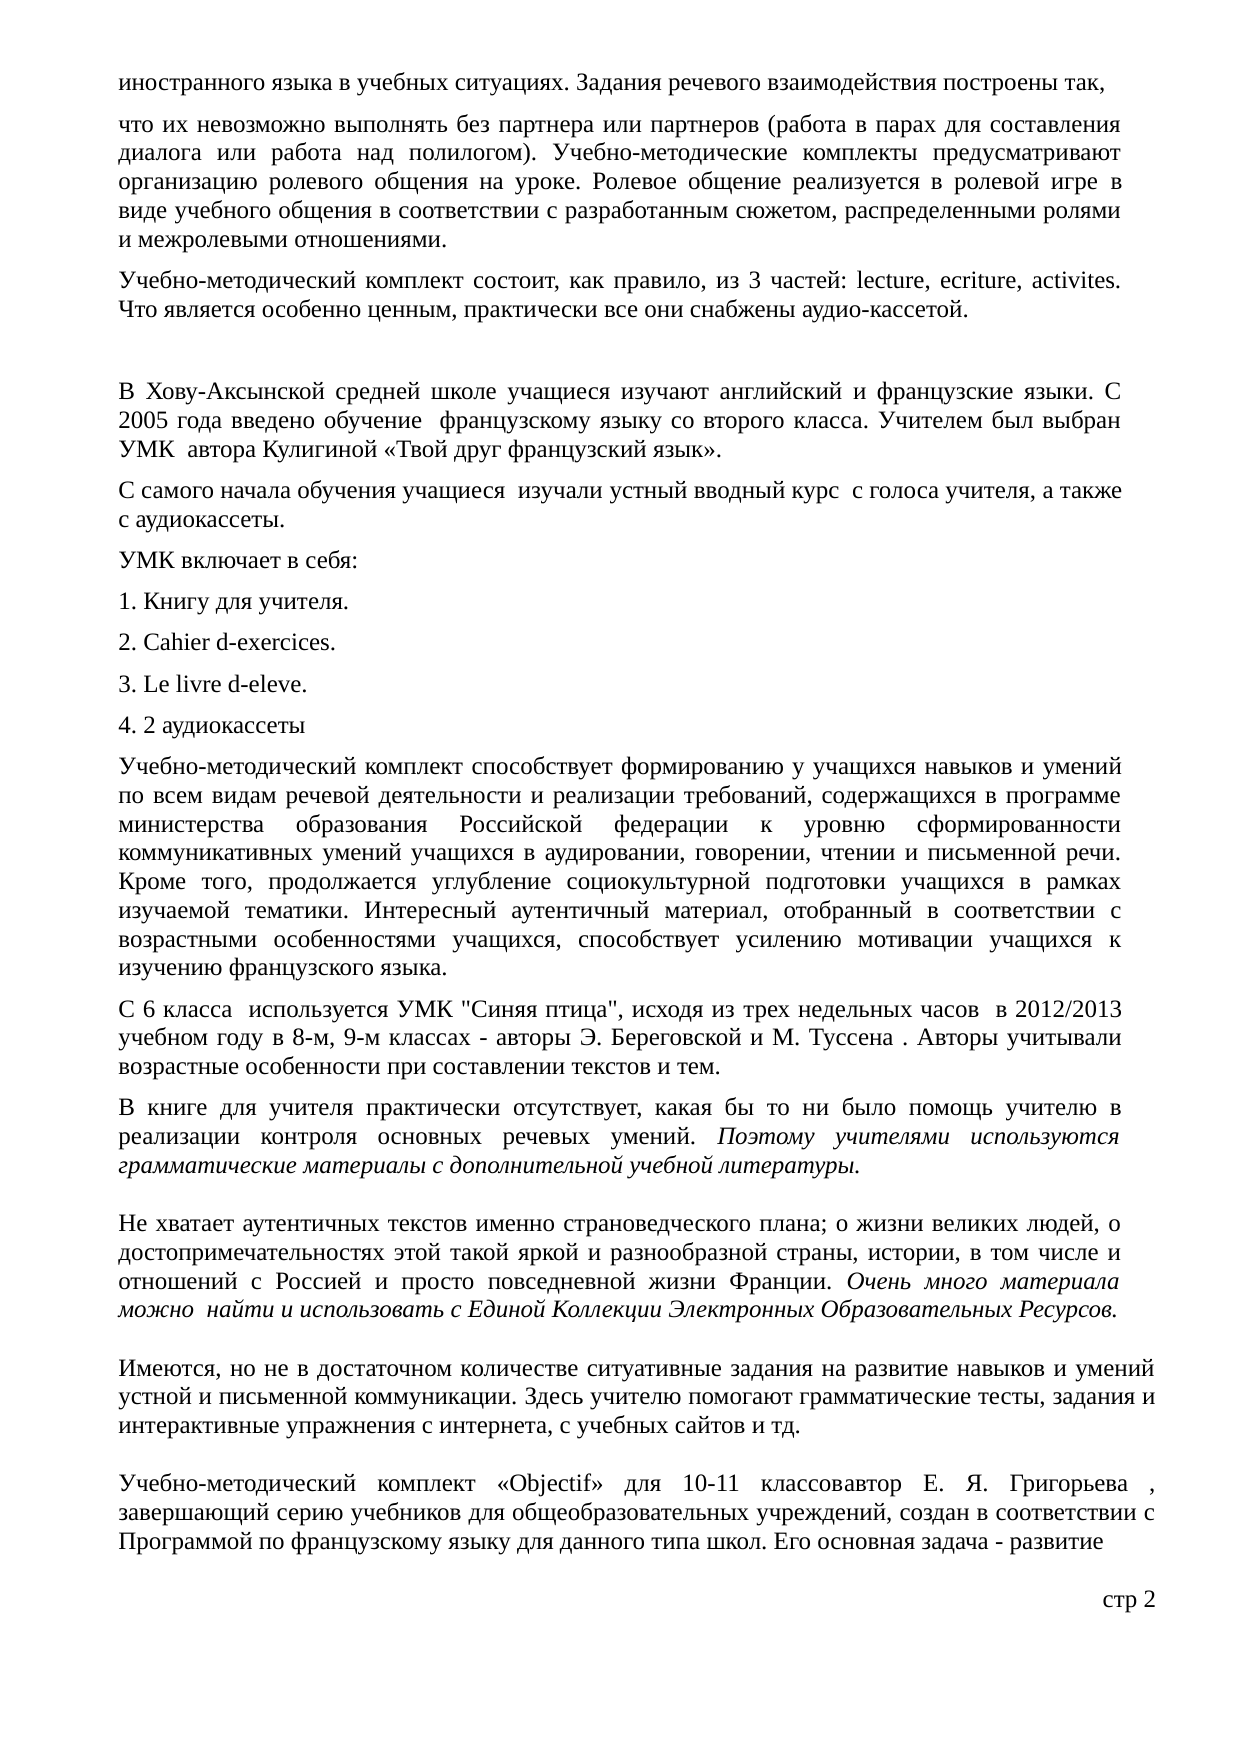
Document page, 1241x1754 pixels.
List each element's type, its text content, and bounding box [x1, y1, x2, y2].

text В Хову-Аксынской средней школе учащиеся изучают английский и французские языки. С 2005 года введено обучение французскому языку со второго класса. Учителем был выбран УМК автора Кулигиной «Твой друг французский язык». [118, 376, 1122, 462]
text Имеются, но не в достаточном количестве ситуативные задания на развитие навыков и умений устной и письменной коммуникации. Здесь учителю помогают грамматические тесты, задания и интерактивные упражнения с интернета, с учебных сайтов и тд. [118, 1353, 1156, 1439]
text что их невозможно выполнять без партнера или партнеров (работа в парах для составления диалога или работа над полилогом). Учебно-методические комплекты предусматривают организацию ролевого общения на уроке. Ролевое общение реализуется в ролевой игре в виде учебного общения в соответствии с разработанным сюжетом, распределенными ролями и межролевыми отношениями. [118, 109, 1122, 252]
text Учебно-методический комплект состоит, как правило, из 3 частей: lecture, ecriture, activites. Что является особенно ценным, практически все они снабжены аудио-кассетой. [118, 265, 1122, 322]
text В книге для учителя практически отсутствует, какая бы то ни было помощь учителю в реализации контроля основных речевых умений. Поэтому учителями используются грамматические материалы с дополнительной учебной литературы. [118, 1092, 1122, 1179]
text 3. Le livre d-eleve. [118, 669, 1122, 697]
text иностранного языка в учебных ситуациях. Задания речевого взаимодействия построены так, [118, 67, 1122, 96]
text Учебно-методический комплект способствует формированию у учащихся навыков и умений по всем видам речевой деятельности и реализации требований, содержащихся в программе министерства образования Российской федерации к уровню сформированности коммуникативных умений учащихся в аудировании, говорении, чтении и письменной речи. Кроме того, продолжается углубление социокультурной подготовки учащихся в рамках изучаемой тематики. Интересный аутентичный материал, отобранный в соответствии с возрастными особенностями учащихся, способствует усилению мотивации учащихся к изучению французского языка. [118, 751, 1122, 981]
text 2. Cahier d-exercices. [118, 627, 1122, 656]
text Не хватает аутентичных текстов именно страноведческого плана; о жизни великих людей, о достопримечательностях этой такой яркой и разнообразной страны, истории, в том числе и отношений с Россией и просто повседневной жизни Франции. Очень много материала можно найти и использовать с Единой Коллекции Электронных Образовательных Ресурсов. [118, 1208, 1122, 1323]
text стр 2 [118, 1584, 1156, 1613]
text С самого начала обучения учащиеся изучали устный вводный курс с голоса учителя, а также с аудиокассеты. [118, 475, 1122, 532]
text Учебно-методический комплект «Objectif» для 10-11 классовавтор Е. Я. Григорьева , завершающий серию учебников для общеобразовательных учреждений, создан в соответствии с Программой по французскому языку для данного типа школ. Его основная задача - развитие [118, 1468, 1156, 1555]
text УМК включает в себя: [118, 545, 1122, 574]
text 4. 2 аудиокассеты [118, 710, 1122, 739]
text 1. Книгу для учителя. [118, 586, 1122, 615]
text С 6 класса используется УМК "Синяя птица", исходя из трех недельных часов в 2012/2013 учебном году в 8-м, 9-м классах - авторы Э. Береговской и М. Туссена . Авторы учитывали возрастные особенности при составлении текстов и тем. [118, 994, 1122, 1080]
